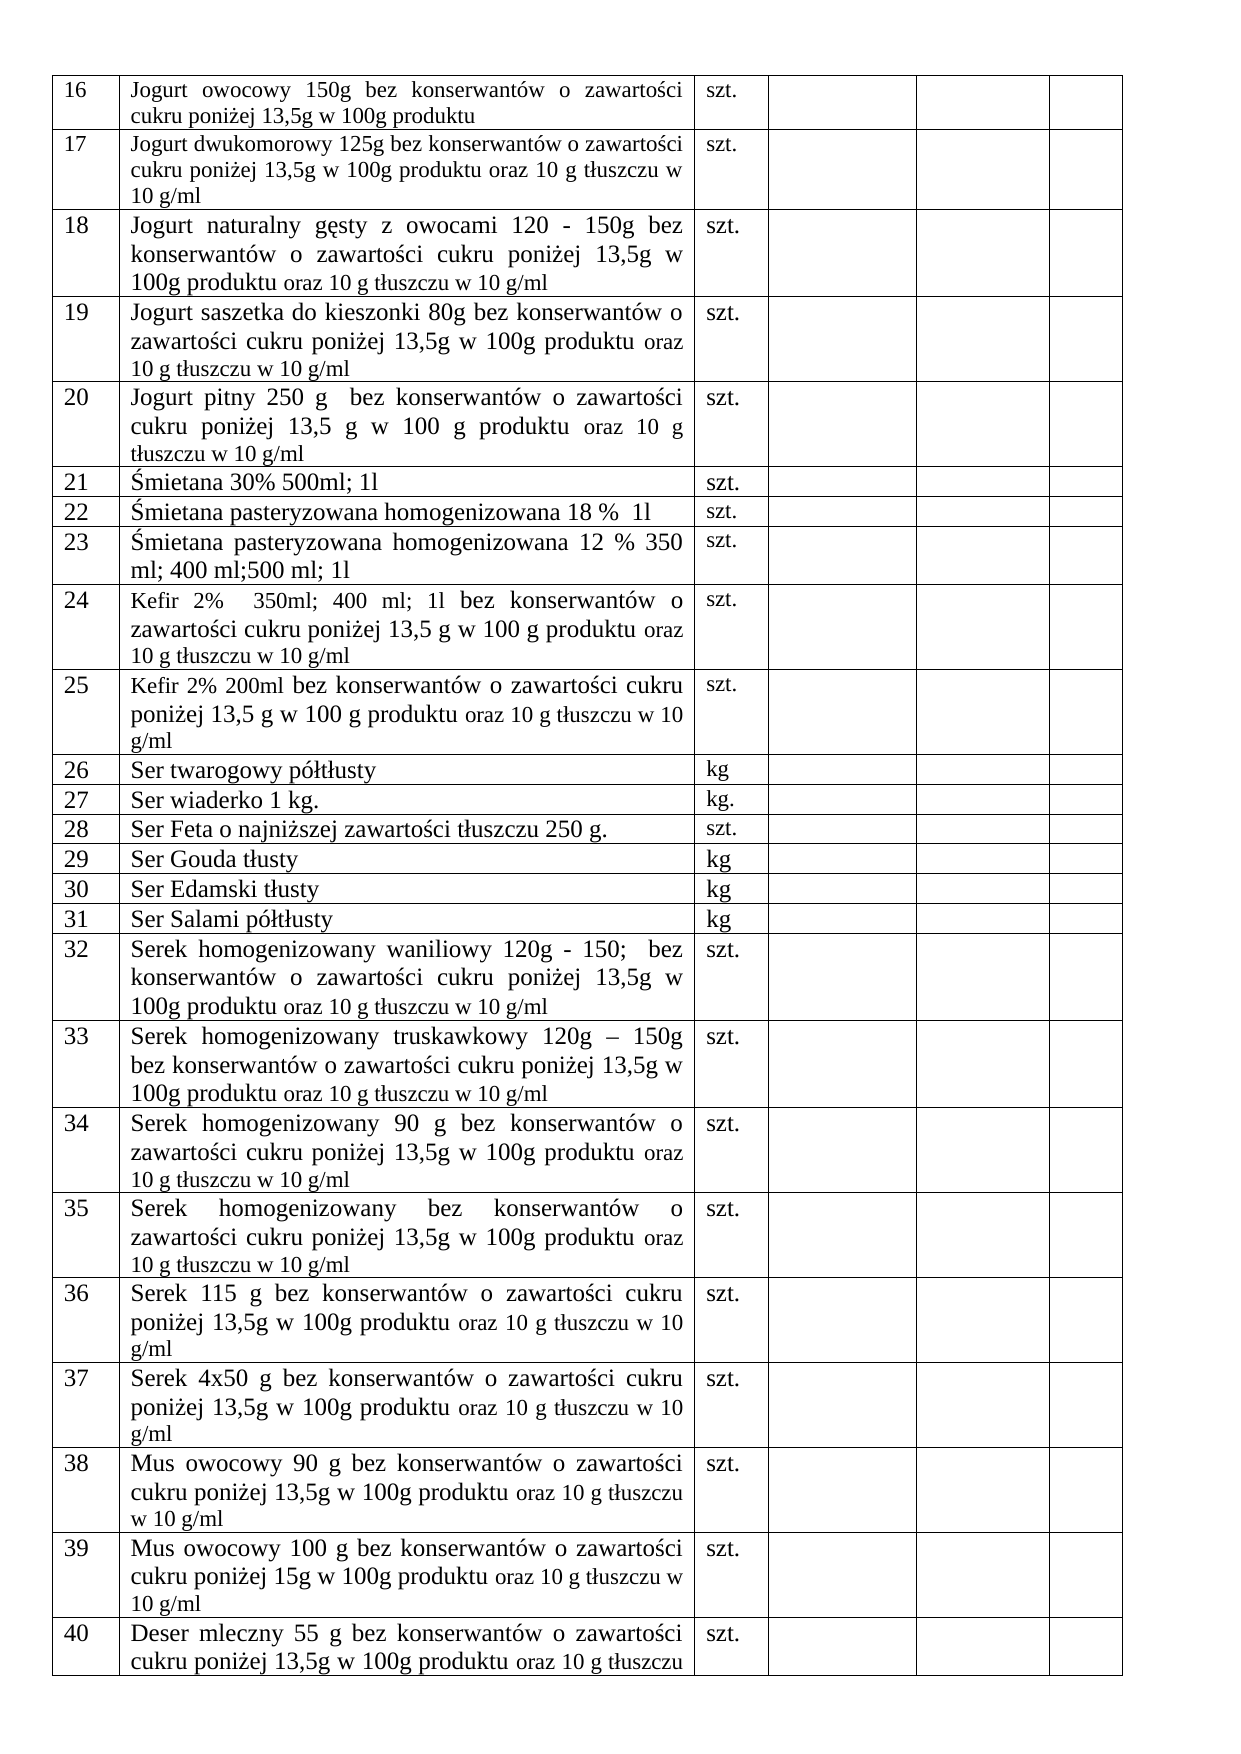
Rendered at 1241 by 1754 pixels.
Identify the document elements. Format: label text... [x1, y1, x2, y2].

table_cell [917, 1278, 1049, 1362]
table_cell szt. [695, 585, 768, 669]
table_cell szt. [695, 1278, 768, 1362]
table_cell [769, 1618, 916, 1675]
table_cell Śmietana pasteryzowana homogenizowana 12 % 350 ml; 400 ml;500 ml; 1l [120, 527, 694, 584]
table_cell [1050, 1448, 1122, 1532]
table_cell [769, 755, 916, 784]
table_cell [769, 1363, 916, 1447]
table_cell szt. [695, 1618, 768, 1675]
table_cell [917, 1448, 1049, 1532]
table_cell [917, 130, 1049, 209]
table_cell [1050, 1193, 1122, 1277]
table_cell 40 [53, 1618, 119, 1675]
table_cell szt. [695, 76, 768, 129]
table_cell [917, 1363, 1049, 1447]
table_cell szt. [695, 1533, 768, 1617]
table_cell [1050, 874, 1122, 903]
table_cell [1050, 844, 1122, 873]
table_cell [1050, 76, 1122, 129]
table_cell [917, 874, 1049, 903]
table_cell kg [695, 904, 768, 933]
table_cell [917, 844, 1049, 873]
table_cell Śmietana pasteryzowana homogenizowana 18 % 1l [120, 497, 694, 526]
table_cell Mus owocowy 90 g bez konserwantów o zawartości cukru poniżej 13,5g w 100g produktu oraz 10 g tłuszczu w 10 g/ml [120, 1448, 694, 1532]
table_cell [1050, 585, 1122, 669]
table_cell 20 [53, 382, 119, 466]
table_cell Ser twarogowy półtłusty [120, 755, 694, 784]
table_cell [917, 297, 1049, 381]
table_cell [769, 844, 916, 873]
table_cell Serek homogenizowany waniliowy 120g - 150; bez konserwantów o zawartości cukru poniżej 13,5g w 100g produktu oraz 10 g tłuszczu w 10 g/ml [120, 934, 694, 1020]
table_cell szt. [695, 527, 768, 584]
table_cell [769, 585, 916, 669]
table_cell [917, 467, 1049, 496]
table_cell Ser wiaderko 1 kg. [120, 785, 694, 813]
table_cell [1050, 467, 1122, 496]
table_cell Serek 115 g bez konserwantów o zawartości cukru poniżej 13,5g w 100g produktu oraz 10 g tłuszczu w 10 g/ml [120, 1278, 694, 1362]
table_cell [1050, 497, 1122, 526]
table_cell 25 [53, 670, 119, 754]
table_cell szt. [695, 130, 768, 209]
table_cell 35 [53, 1193, 119, 1277]
table_cell [917, 1533, 1049, 1617]
table_cell [1050, 527, 1122, 584]
table_cell [1050, 210, 1122, 296]
table_cell 34 [53, 1108, 119, 1192]
table_cell szt. [695, 297, 768, 381]
table_cell 31 [53, 904, 119, 933]
table_cell Jogurt dwukomorowy 125g bez konserwantów o zawartości cukru poniżej 13,5g w 100g produktu oraz 10 g tłuszczu w 10 g/ml [120, 130, 694, 209]
table_cell 32 [53, 934, 119, 1020]
table_cell Ser Salami półtłusty [120, 904, 694, 933]
table_cell szt. [695, 1021, 768, 1107]
table_cell [769, 467, 916, 496]
table_cell Mus owocowy 100 g bez konserwantów o zawartości cukru poniżej 15g w 100g produktu oraz 10 g tłuszczu w 10 g/ml [120, 1533, 694, 1617]
table_cell Jogurt owocowy 150g bez konserwantów o zawartości cukru poniżej 13,5g w 100g produktu [120, 76, 694, 129]
table_cell 18 [53, 210, 119, 296]
table_cell [1050, 1108, 1122, 1192]
table_cell szt. [695, 1108, 768, 1192]
table_cell 33 [53, 1021, 119, 1107]
table_cell 22 [53, 497, 119, 526]
table_cell 27 [53, 785, 119, 813]
table_cell Kefir 2% 350ml; 400 ml; 1l bez konserwantów o zawartości cukru poniżej 13,5 g w 100 g produktu oraz 10 g tłuszczu w 10 g/ml [120, 585, 694, 669]
table_cell [769, 1193, 916, 1277]
table_cell szt. [695, 1363, 768, 1447]
table_cell [917, 497, 1049, 526]
table_cell [769, 1533, 916, 1617]
table_cell szt. [695, 670, 768, 754]
table_cell 24 [53, 585, 119, 669]
table_cell Śmietana 30% 500ml; 1l [120, 467, 694, 496]
table_cell szt. [695, 210, 768, 296]
table_cell [1050, 815, 1122, 843]
table_cell szt. [695, 934, 768, 1020]
table_cell [1050, 297, 1122, 381]
table_cell [769, 904, 916, 933]
table_cell [917, 1021, 1049, 1107]
table_cell [917, 904, 1049, 933]
table_cell Jogurt naturalny gęsty z owocami 120 - 150g bez konserwantów o zawartości cukru poniżej 13,5g w 100g produktu oraz 10 g tłuszczu w 10 g/ml [120, 210, 694, 296]
table_cell [1050, 755, 1122, 784]
table_cell 21 [53, 467, 119, 496]
table_cell [917, 1618, 1049, 1675]
table_cell [917, 785, 1049, 813]
table_cell 28 [53, 815, 119, 843]
table_cell [769, 527, 916, 584]
table_cell 19 [53, 297, 119, 381]
table_cell [769, 785, 916, 813]
table_cell [1050, 1533, 1122, 1617]
table_cell [1050, 1363, 1122, 1447]
table_cell 36 [53, 1278, 119, 1362]
table_cell [769, 815, 916, 843]
table_cell 29 [53, 844, 119, 873]
table_cell 16 [53, 76, 119, 129]
table_cell kg [695, 874, 768, 903]
table_cell [769, 670, 916, 754]
table_cell 30 [53, 874, 119, 903]
table_cell kg [695, 844, 768, 873]
table_cell Ser Gouda tłusty [120, 844, 694, 873]
table_cell [917, 76, 1049, 129]
table_cell Serek 4x50 g bez konserwantów o zawartości cukru poniżej 13,5g w 100g produktu oraz 10 g tłuszczu w 10 g/ml [120, 1363, 694, 1447]
table_cell kg [695, 755, 768, 784]
table_cell [769, 1278, 916, 1362]
table_cell [917, 934, 1049, 1020]
table_cell [769, 1108, 916, 1192]
table_cell kg. [695, 785, 768, 813]
table_cell [769, 934, 916, 1020]
table_cell [917, 1108, 1049, 1192]
table_cell [1050, 382, 1122, 466]
table_cell [917, 382, 1049, 466]
table_cell [917, 210, 1049, 296]
table_cell Ser Edamski tłusty [120, 874, 694, 903]
table_cell 38 [53, 1448, 119, 1532]
table_cell szt. [695, 467, 768, 496]
table_cell [769, 130, 916, 209]
table_cell [917, 527, 1049, 584]
table_cell [1050, 130, 1122, 209]
table_cell [769, 1021, 916, 1107]
table_cell [769, 76, 916, 129]
table_cell [769, 497, 916, 526]
table_cell [1050, 670, 1122, 754]
table_cell [1050, 785, 1122, 813]
table_cell [769, 874, 916, 903]
table_cell Jogurt saszetka do kieszonki 80g bez konserwantów o zawartości cukru poniżej 13,5g w 100g produktu oraz 10 g tłuszczu w 10 g/ml [120, 297, 694, 381]
table_cell [1050, 934, 1122, 1020]
table_cell Deser mleczny 55 g bez konserwantów o zawartości cukru poniżej 13,5g w 100g produktu oraz 10 g tłuszczu [120, 1618, 694, 1675]
table_cell Serek homogenizowany truskawkowy 120g – 150g bez konserwantów o zawartości cukru poniżej 13,5g w 100g produktu oraz 10 g tłuszczu w 10 g/ml [120, 1021, 694, 1107]
table_cell [769, 382, 916, 466]
table_cell szt. [695, 497, 768, 526]
table_cell [917, 815, 1049, 843]
table_cell [1050, 904, 1122, 933]
table_cell 37 [53, 1363, 119, 1447]
table_cell Jogurt pitny 250 g bez konserwantów o zawartości cukru poniżej 13,5 g w 100 g produktu oraz 10 g tłuszczu w 10 g/ml [120, 382, 694, 466]
table_cell [769, 210, 916, 296]
table_cell [917, 585, 1049, 669]
table_cell 17 [53, 130, 119, 209]
table_cell [917, 1193, 1049, 1277]
table_cell [917, 755, 1049, 784]
table_cell [1050, 1278, 1122, 1362]
table_cell Kefir 2% 200ml bez konserwantów o zawartości cukru poniżej 13,5 g w 100 g produktu oraz 10 g tłuszczu w 10 g/ml [120, 670, 694, 754]
table_cell szt. [695, 1448, 768, 1532]
table_cell 23 [53, 527, 119, 584]
table_cell szt. [695, 1193, 768, 1277]
table_cell [1050, 1618, 1122, 1675]
table_cell [769, 297, 916, 381]
table_cell 39 [53, 1533, 119, 1617]
table_cell [1050, 1021, 1122, 1107]
table_cell [917, 670, 1049, 754]
table_cell 26 [53, 755, 119, 784]
table_cell Serek homogenizowany bez konserwantów o zawartości cukru poniżej 13,5g w 100g produktu oraz 10 g tłuszczu w 10 g/ml [120, 1193, 694, 1277]
table_cell [769, 1448, 916, 1532]
table_cell szt. [695, 382, 768, 466]
table_cell szt. [695, 815, 768, 843]
table_cell Serek homogenizowany 90 g bez konserwantów o zawartości cukru poniżej 13,5g w 100g produktu oraz 10 g tłuszczu w 10 g/ml [120, 1108, 694, 1192]
table_cell Ser Feta o najniższej zawartości tłuszczu 250 g. [120, 815, 694, 843]
